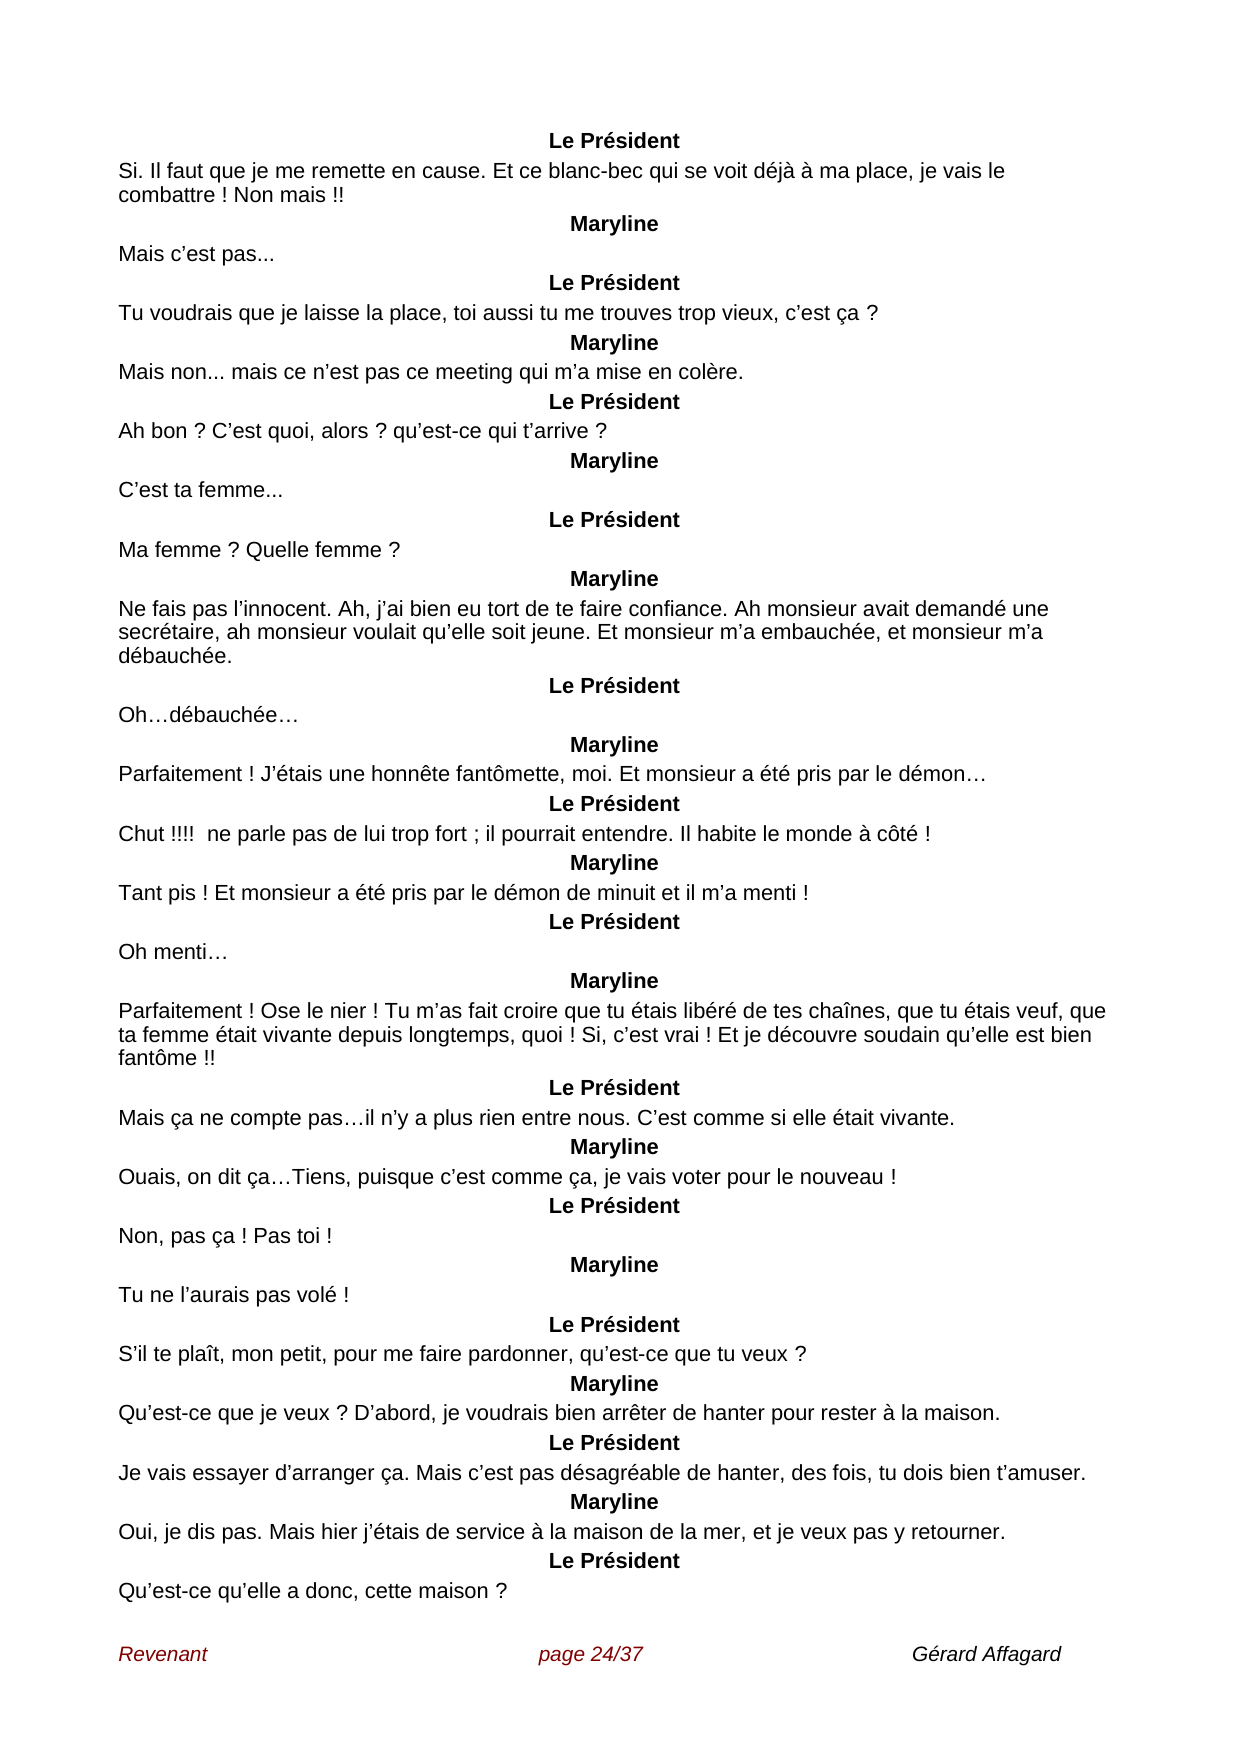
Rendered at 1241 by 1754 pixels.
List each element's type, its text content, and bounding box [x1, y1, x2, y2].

text Le Président [118, 508, 1110, 532]
text Maryline [118, 449, 1110, 473]
text Le Président [118, 272, 1110, 296]
text Maryline [118, 733, 1110, 757]
text Maryline [118, 970, 1110, 994]
text Ma femme ? Quelle femme ? [118, 538, 1110, 562]
text Tu voudrais que je laisse la place, toi aussi tu me trouves trop vieux, c’est ça ? [118, 301, 1110, 325]
text Le Président [118, 1076, 1110, 1100]
text Tu ne l’aurais pas volé ! [118, 1283, 1110, 1307]
text Le Président [118, 674, 1110, 698]
text Le Président [118, 1313, 1110, 1337]
text Maryline [118, 213, 1110, 236]
text Oh…débauchée… [118, 704, 1110, 727]
text Maryline [118, 1372, 1110, 1396]
text Le Président [118, 130, 1110, 153]
text Le Président [118, 1550, 1110, 1573]
text Maryline [118, 568, 1110, 591]
text Si. Il faut que je me remette en cause. Et ce blanc-bec qui se voit déjà à ma place, je vais le combattre ! Non mais !! [118, 159, 1110, 207]
text Ah bon ? C’est quoi, alors ? qu’est-ce qui t’arrive ? [118, 420, 1110, 443]
text Mais ça ne compte pas…il n’y a plus rien entre nous. C’est comme si elle était vivante. [118, 1106, 1110, 1130]
text Parfaitement ! Ose le nier ! Tu m’as fait croire que tu étais libéré de tes chaînes, que tu étais veuf, que ta femme était vivante depuis longtemps, quoi ! Si, c’est vrai ! Et je découvre soudain qu’elle est bien fantôme !! [118, 999, 1110, 1071]
text S’il te plaît, mon petit, pour me faire pardonner, qu’est-ce que tu veux ? [118, 1343, 1110, 1366]
text Maryline [118, 1136, 1110, 1159]
text Chut !!!! ne parle pas de lui trop fort ; il pourrait entendre. Il habite le monde à côté ! [118, 822, 1110, 846]
text Le Président [118, 390, 1110, 414]
text Je vais essayer d’arranger ça. Mais c’est pas désagréable de hanter, des fois, tu dois bien t’amuser. [118, 1461, 1110, 1485]
text Ne fais pas l’innocent. Ah, j’ai bien eu tort de te faire confiance. Ah monsieur avait demandé une secrétaire, ah monsieur voulait qu’elle soit jeune. Et monsieur m’a embauchée, et monsieur m’a débauchée. [118, 597, 1110, 668]
text Le Président [118, 911, 1110, 934]
text Maryline [118, 1254, 1110, 1278]
text Maryline [118, 852, 1110, 875]
text Maryline [118, 1491, 1110, 1514]
text Qu’est-ce qu’elle a donc, cette maison ? [118, 1579, 1110, 1603]
text Oui, je dis pas. Mais hier j’étais de service à la maison de la mer, et je veux pas y retourner. [118, 1520, 1110, 1544]
text Ouais, on dit ça…Tiens, puisque c’est comme ça, je vais voter pour le nouveau ! [118, 1165, 1110, 1189]
text Tant pis ! Et monsieur a été pris par le démon de minuit et il m’a menti ! [118, 881, 1110, 905]
text Le Président [118, 792, 1110, 816]
text Mais non... mais ce n’est pas ce meeting qui m’a mise en colère. [118, 361, 1110, 384]
text Mais c’est pas... [118, 242, 1110, 266]
text Oh menti… [118, 940, 1110, 964]
text Parfaitement ! J’étais une honnête fantômette, moi. Et monsieur a été pris par le démon… [118, 763, 1110, 787]
text Le Président [118, 1195, 1110, 1218]
text C’est ta femme... [118, 479, 1110, 503]
text Le Président [118, 1431, 1110, 1455]
text Qu’est-ce que je veux ? D’abord, je voudrais bien arrêter de hanter pour rester à la maison. [118, 1402, 1110, 1426]
text Non, pas ça ! Pas toi ! [118, 1224, 1110, 1248]
text Maryline [118, 331, 1110, 355]
